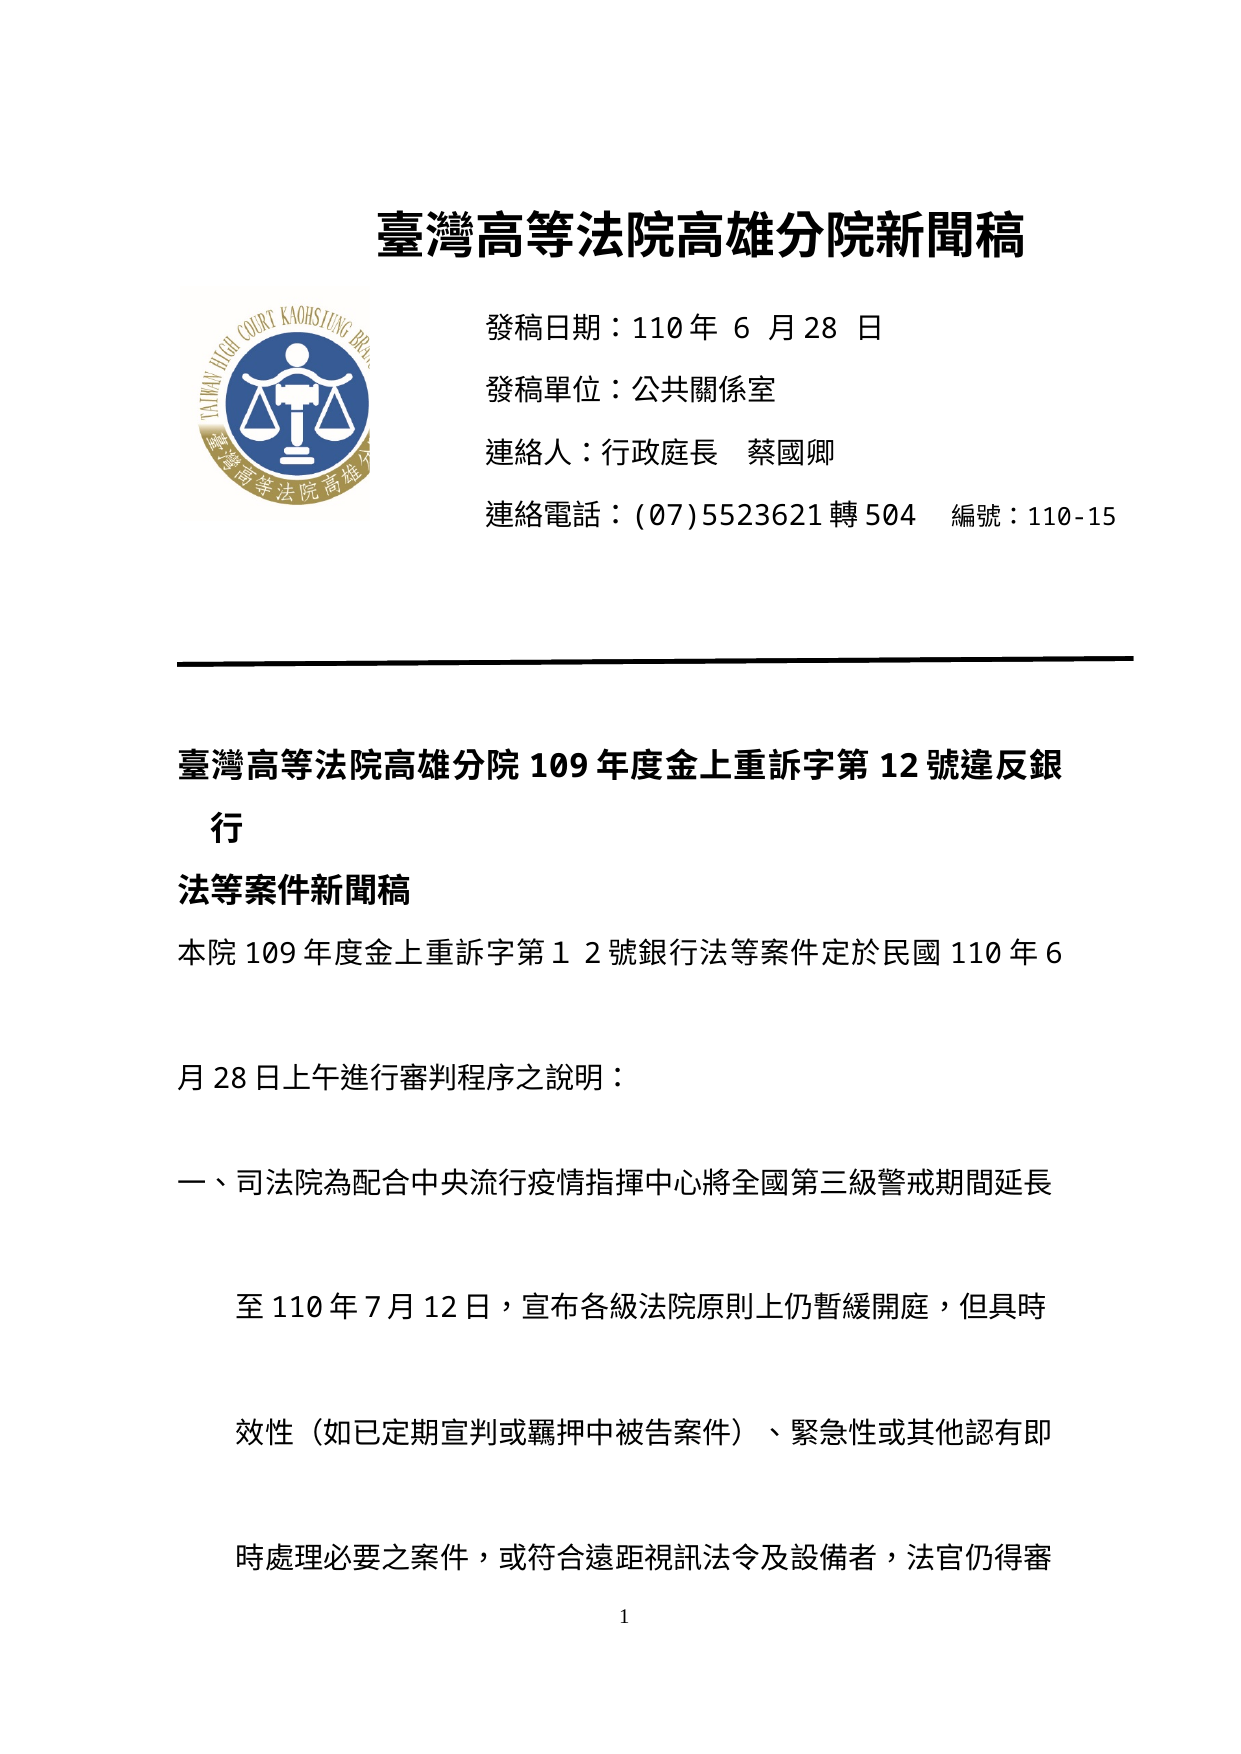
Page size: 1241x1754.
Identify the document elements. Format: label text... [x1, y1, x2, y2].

table_header [370, 159, 1136, 596]
table_header 臺灣高等法院高雄分院新聞稿 發稿日期：110年 6 月28 日 發稿單位：公共關係室 連絡人：行政庭長 蔡國卿 連絡電話：(07)5523621轉504 編號：110-15 [373, 159, 1136, 534]
text 法等案件新聞稿 [177, 846, 1063, 909]
table_header [177, 159, 370, 596]
text 臺灣高等法院高雄分院109年度金上重訴字第12號違反銀行 [177, 721, 1063, 846]
text 一、司法院為配合中央流行疫情指揮中心將全國第三級警戒期間延長至110年7月12日，宣布各級法院原則上仍暫緩開庭，但具時效性（如已定期宣判或羈押中被告案件）、緊急性或其他認有即時處理必要之案件，或符合遠距視訊法令及設備者，法官仍得審 [177, 1139, 1063, 1576]
text 本院109年度金上重訴字第１2號銀行法等案件定於民國110年6月28日上午進行審判程序之說明： [177, 909, 1063, 1096]
